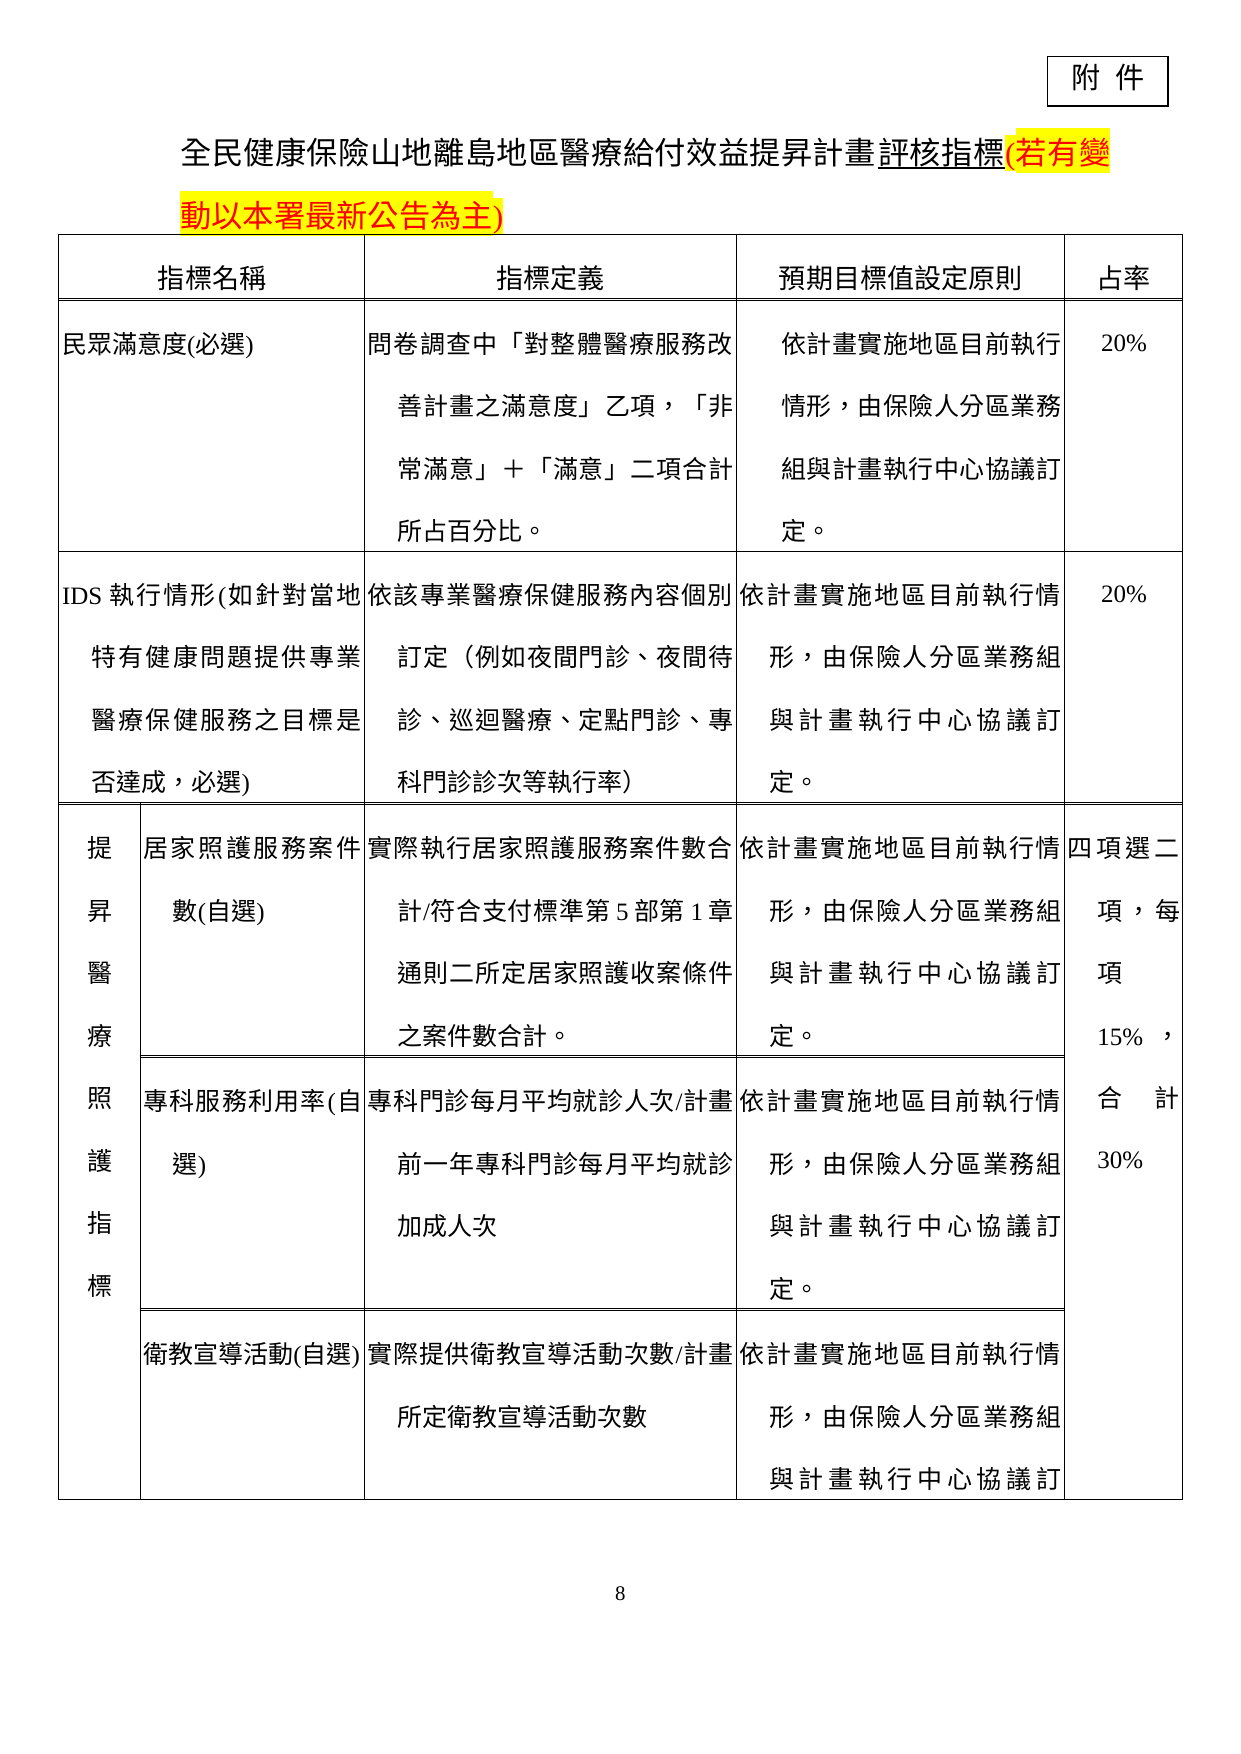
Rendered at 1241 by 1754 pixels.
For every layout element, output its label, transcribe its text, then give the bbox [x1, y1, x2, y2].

table_cell 問卷調查中「對整體醫療服務改善計畫之滿意度」乙項，「非常滿意」＋「滿意」二項合計所占百分比。 [365, 301, 736, 551]
table_cell 民眾滿意度(必選) [59, 301, 364, 551]
text [1048, 57, 1167, 105]
table_cell 依計畫實施地區目前執行情形，由保險人分區業務組與計畫執行中心協議訂定。 [737, 552, 1064, 802]
table_cell IDS執行情形(如針對當地特有健康問題提供專業醫療保健服務之目標是否達成，必選) [59, 552, 364, 802]
table_cell 實際提供衛教宣導活動次數/計畫所定衛教宣導活動次數 [365, 1311, 736, 1499]
table_cell 依計畫實施地區目前執行情形，由保險人分區業務組與計畫執行中心協議訂定。 [737, 805, 1064, 1055]
table_cell 依計畫實施地區目前執行情形，由保險人分區業務組與計畫執行中心協議訂定。 [737, 1058, 1064, 1308]
table_cell 提 昇 醫 療 照 護 指 標 [59, 805, 140, 1499]
table_header 占率 [1065, 235, 1182, 298]
table_cell 專科門診每月平均就診人次/計畫前一年專科門診每月平均就診加成人次 [365, 1058, 736, 1308]
table_header 指標定義 [365, 235, 736, 298]
table_cell 依計畫實施地區目前執行情形，由保險人分區業務組與計畫執行中心協議訂 [737, 1311, 1064, 1499]
table_cell 20% [1065, 301, 1182, 551]
table_cell 衛教宣導活動(自選) [141, 1311, 364, 1499]
table_cell 實際執行居家照護服務案件數合計/符合支付標準第5部第1章通則二所定居家照護收案條件之案件數合計。 [365, 805, 736, 1055]
table_cell 四項選二項，每項15%，合計30% [1065, 805, 1182, 1499]
table_cell 依該專業醫療保健服務內容個別訂定（例如夜間門診、夜間待診、巡迴醫療、定點門診、專科門診診次等執行率） [365, 552, 736, 802]
table_cell 依計畫實施地區目前執行情形，由保險人分區業務組與計畫執行中心協議訂定。 [737, 301, 1064, 551]
table_header 指標名稱 [59, 235, 364, 298]
table_cell 20% [1065, 552, 1182, 802]
text 全民健康保險山地離島地區醫療給付效益提昇計畫評核指標(若有變動以本署最新公告為主) [180, 109, 1110, 234]
table_cell 居家照護服務案件數(自選) [141, 805, 364, 1055]
text 附 件 [1063, 65, 1152, 94]
table_header 預期目標值設定原則 [737, 235, 1064, 298]
table_cell 專科服務利用率(自選) [141, 1058, 364, 1308]
